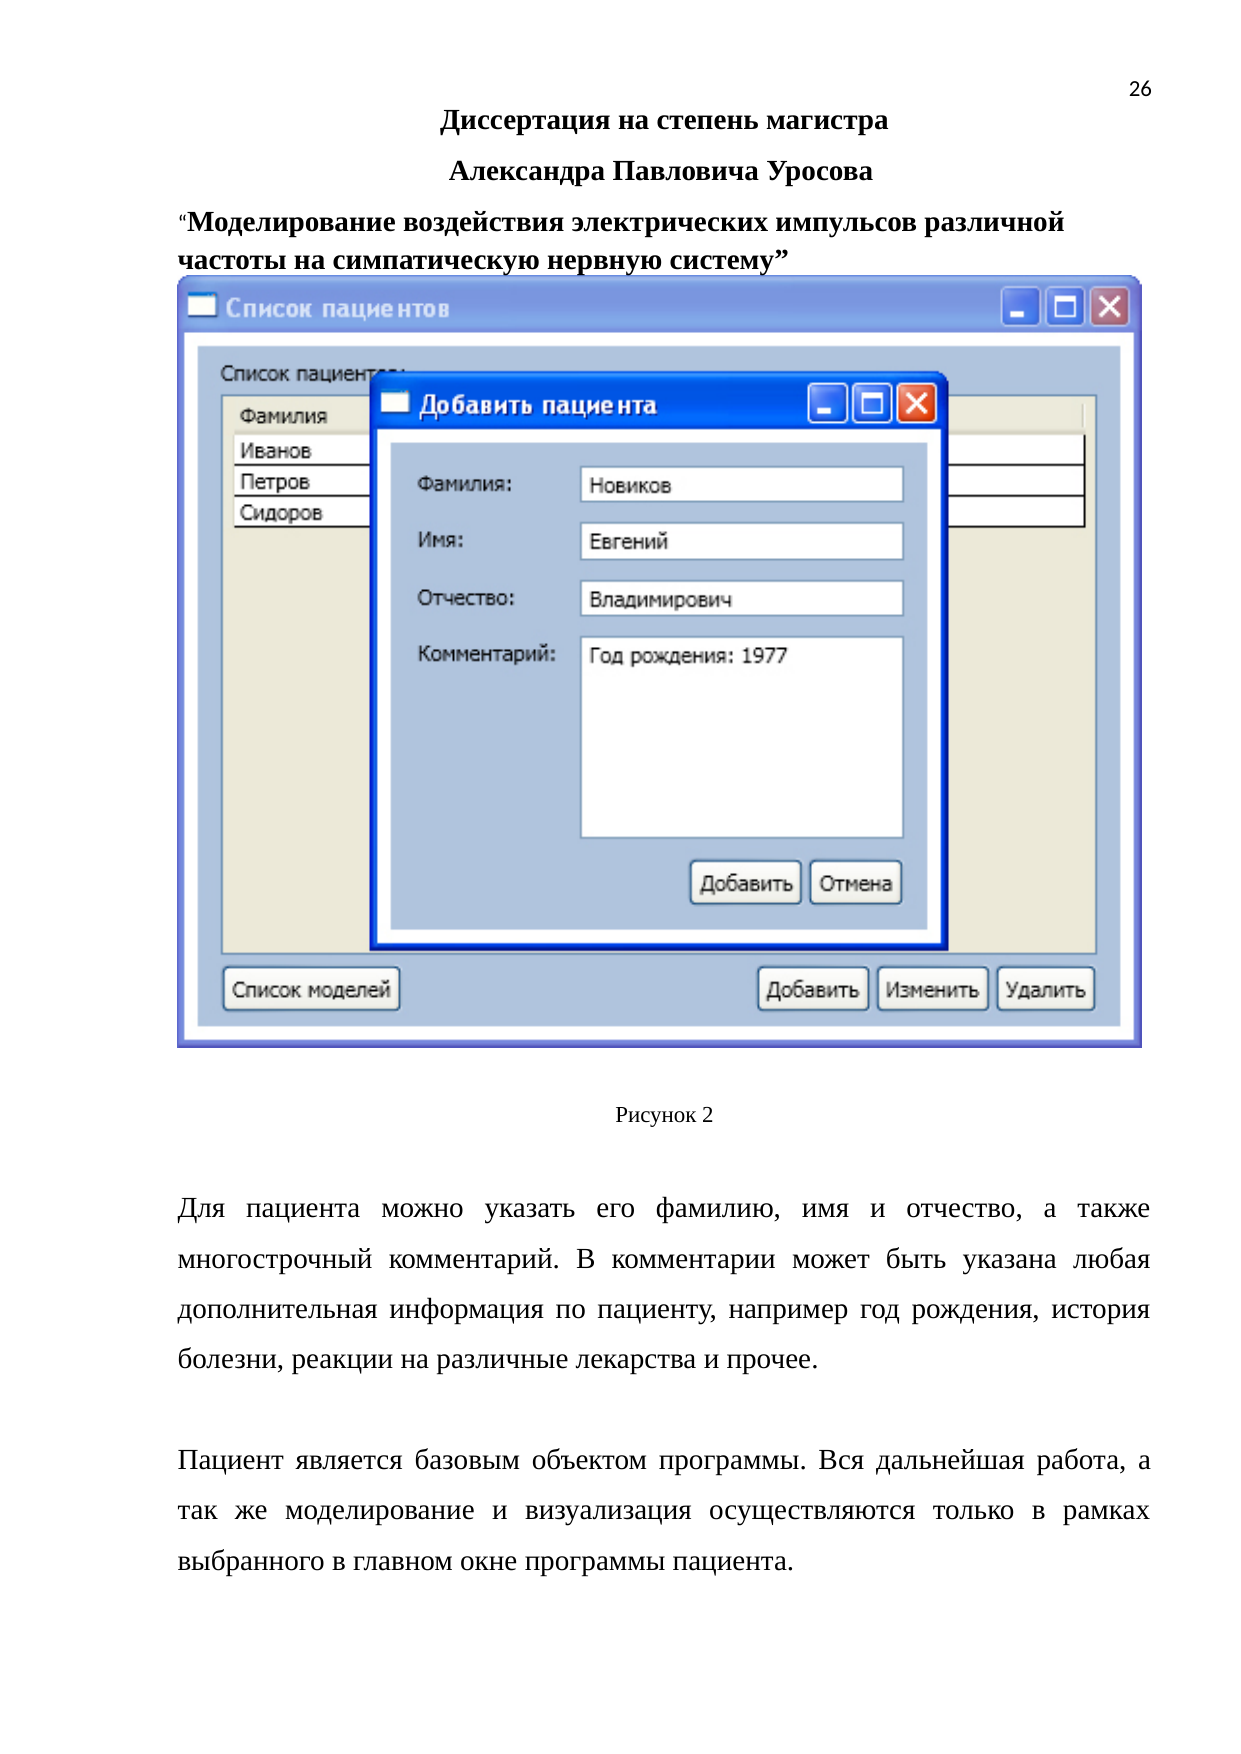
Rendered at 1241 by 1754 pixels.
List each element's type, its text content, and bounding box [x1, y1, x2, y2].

text Пациент является базовым объектом программы. Вся дальнейшая работа, а так же моделирование и визуализация осуществляются только в рамках выбранного в главном окне программы пациента. [177, 1442, 1152, 1576]
picture [177, 275, 1142, 1048]
text Рисунок 2 [177, 1101, 1152, 1127]
text Для пациента можно указать его фамилию, имя и отчество, а также многострочный комментарий. В комментарии может быть указана любая дополнительная информация по пациенту, например год рождения, история болезни, реакции на различные лекарства и прочее. [177, 1191, 1152, 1375]
